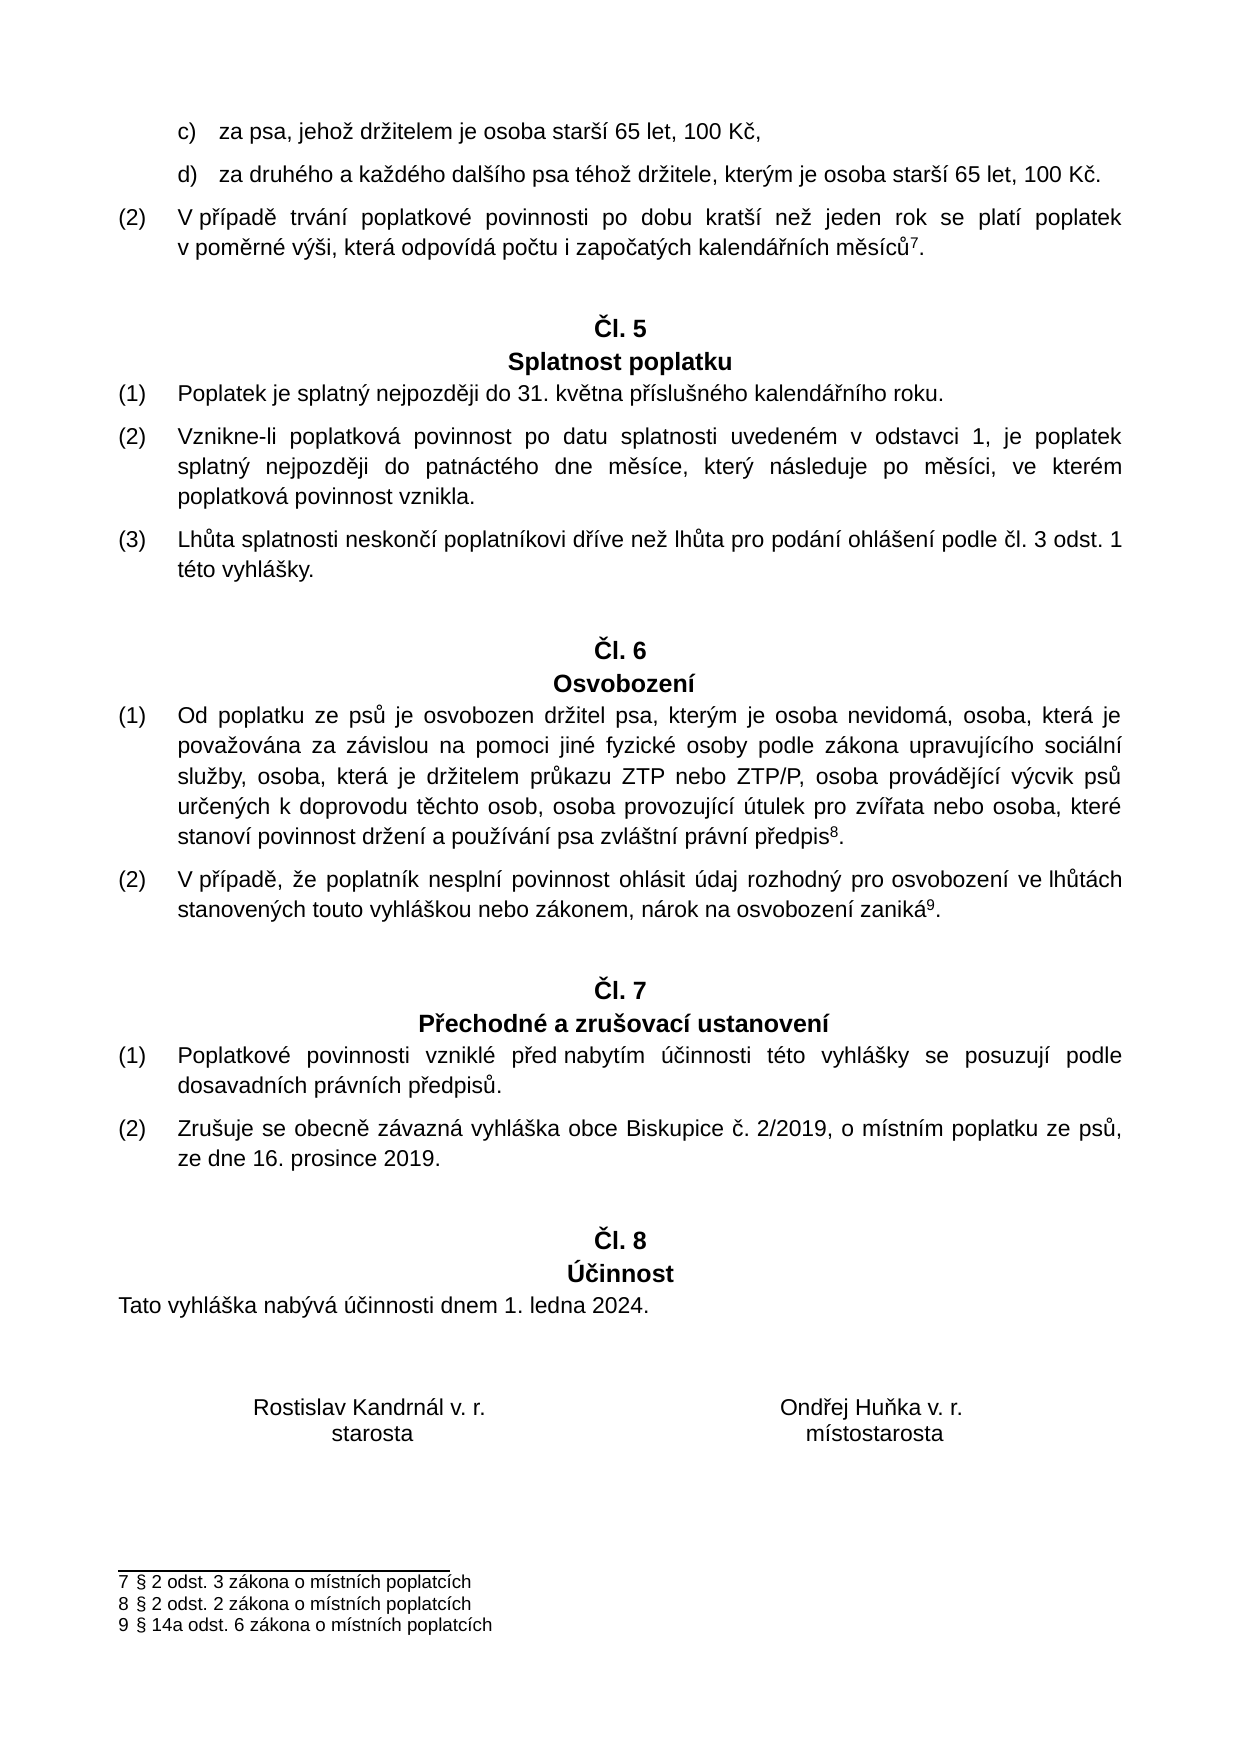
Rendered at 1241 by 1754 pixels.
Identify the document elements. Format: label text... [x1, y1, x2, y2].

list § 2 odst. 2 zákona o místních poplatcích [118, 1592, 1122, 1614]
list Zrušuje se obecně závazná vyhláška obce Biskupice č. 2/2019, o místním poplatku ze psů, ze dne 16. prosince 2019. [118, 1115, 1122, 1172]
list Vznikne-li poplatková povinnost po datu splatnosti uvedeném v odstavci 1, je poplatek splatný nejpozději do patnáctého dne měsíce, který následuje po měsíci, ve kterém poplatková povinnost vznikla. [118, 423, 1122, 509]
list Poplatek je splatný nejpozději do 31. května příslušného kalendářního roku. [118, 380, 1122, 406]
subtitle Čl. 8 Účinnost [118, 1226, 1122, 1287]
list Od poplatku ze psů je osvobozen držitel psa, kterým je osoba nevidomá, osoba, která je považována za závislou na pomoci jiné fyzické osoby podle zákona upravujícího sociální služby, osoba, která je držitelem průkazu ZTP nebo ZTP/P, osoba provádějící výcvik psů určených k doprovodu těchto osob, osoba provozující útulek pro zvířata nebo osoba, které stanoví povinnost držení a používání psa zvláštní právní předpis. [118, 702, 1122, 849]
list § 14a odst. 6 zákona o místních poplatcích [118, 1614, 1122, 1635]
subtitle Čl. 5 Splatnost poplatku [118, 314, 1122, 376]
subtitle Čl. 7 Přechodné a zrušovací ustanovení [118, 976, 1122, 1038]
list Poplatkové povinnosti vzniklé před nabytím účinnosti této vyhlášky se posuzují podle dosavadních právních předpisů. [118, 1042, 1122, 1099]
list V případě, že poplatník nesplní povinnost ohlásit údaj rozhodný pro osvobození ve lhůtách stanovených touto vyhláškou nebo zákonem, nárok na osvobození zaniká. [118, 866, 1122, 922]
subtitle Čl. 6 Osvobození [118, 636, 1122, 698]
table_header Rostislav Kandrnál v. r. starosta [118, 1334, 620, 1452]
list § 2 odst. 3 zákona o místních poplatcích [118, 1571, 1122, 1592]
table_header Ondřej Huňka v. r. místostarosta [620, 1334, 1122, 1452]
list za druhého a každého dalšího psa téhož držitele, kterým je osoba starší 65 let, 100 Kč. [177, 161, 1122, 187]
text Tato vyhláška nabývá účinnosti dnem 1. ledna 2024. [118, 1292, 1122, 1318]
list V případě trvání poplatkové povinnosti po dobu kratší než jeden rok se platí poplatek v poměrné výši, která odpovídá počtu i započatých kalendářních měsíců. [118, 203, 1122, 260]
list Lhůta splatnosti neskončí poplatníkovi dříve než lhůta pro podání ohlášení podle čl. 3 odst. 1 této vyhlášky. [118, 526, 1122, 582]
list za psa, jehož držitelem je osoba starší 65 let, 100 Kč, [177, 118, 1122, 144]
